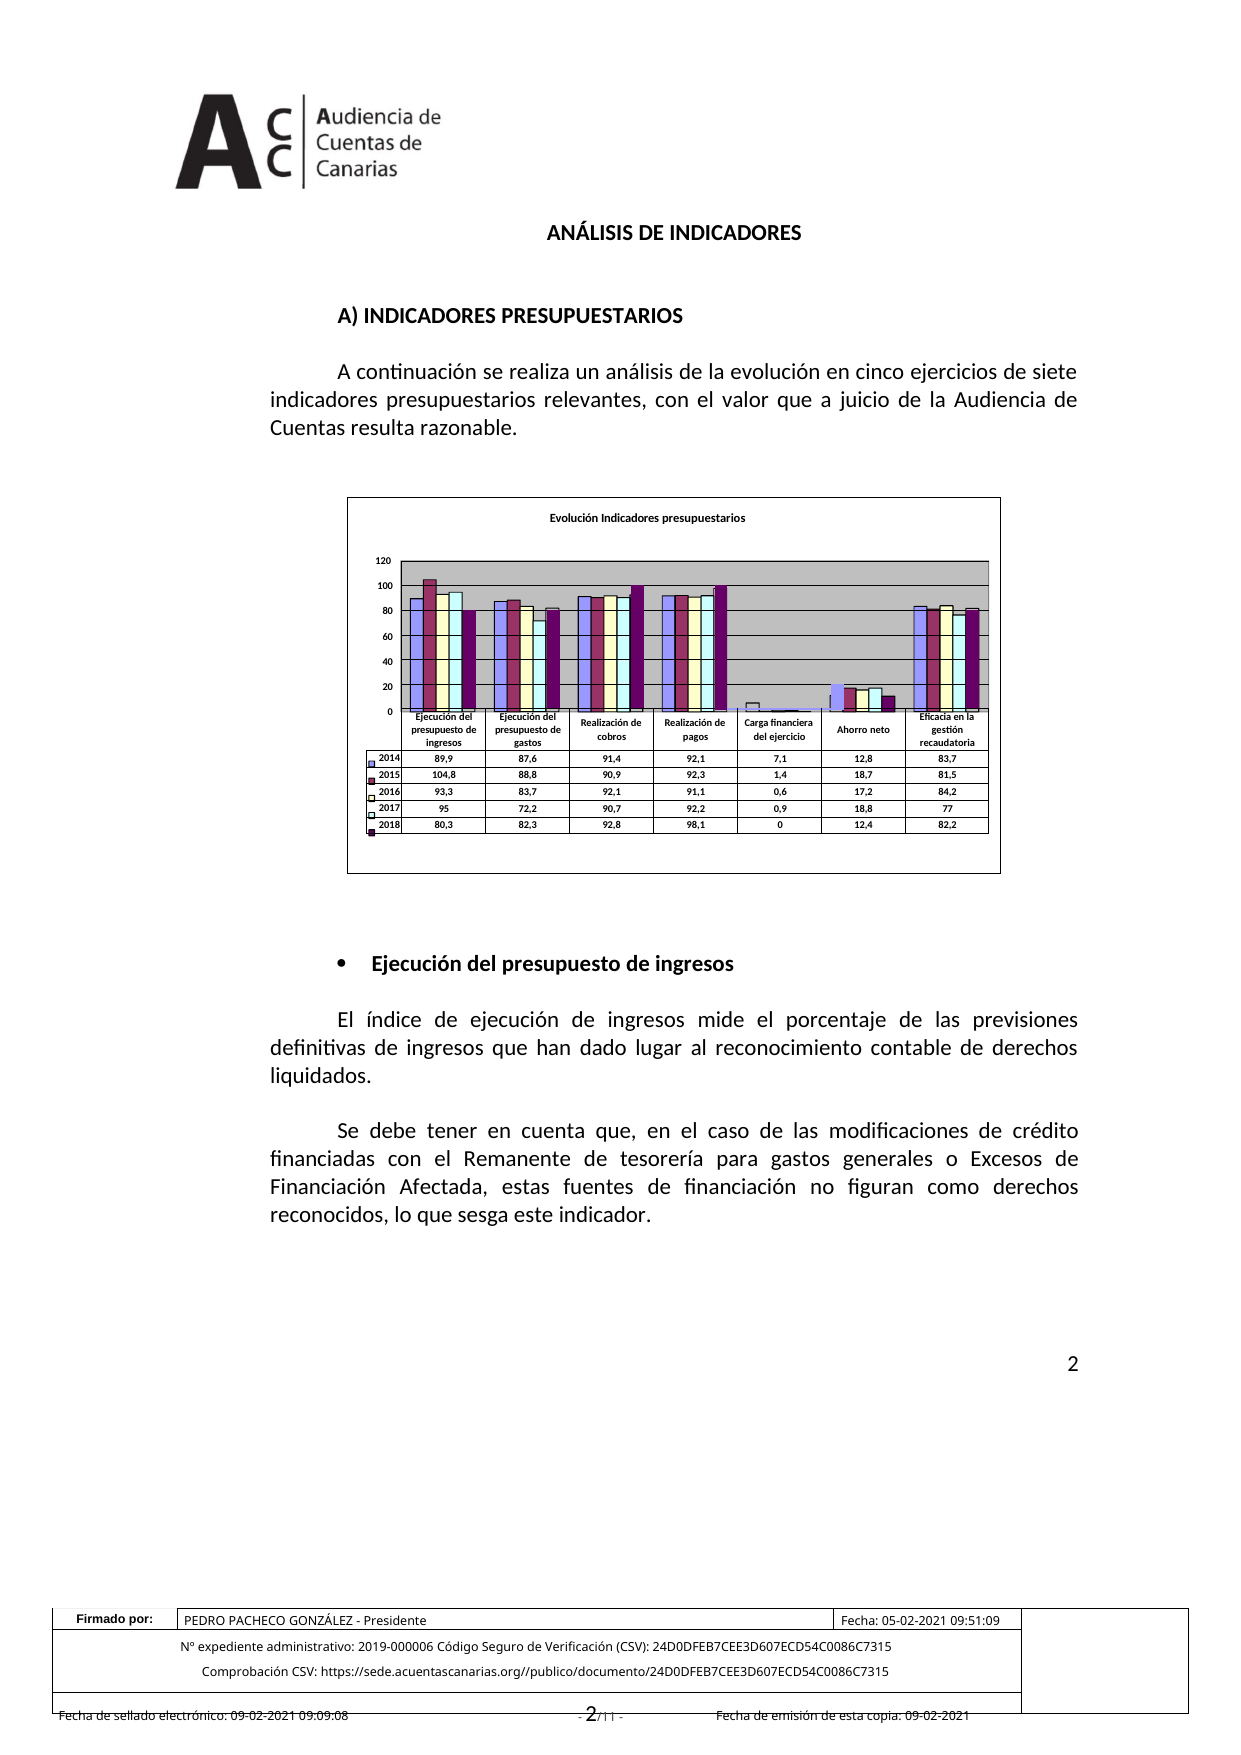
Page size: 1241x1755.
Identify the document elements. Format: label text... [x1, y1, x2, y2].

table_cell 88,8 [486, 768, 569, 783]
table_cell 81,5 [906, 768, 988, 783]
table_cell 98,1 [654, 818, 737, 833]
table_cell 0,9 [738, 801, 821, 817]
table_cell 82,2 [906, 818, 988, 833]
text A continuación se realiza un análisis de la evolución en cinco ejercicios de siete indicadores presupuestarios relevantes, con el valor que a juicio de la Audiencia de Cuentas resulta razonable. [270, 357, 1079, 441]
table_cell Ejecución del presupuesto de gastos [486, 713, 569, 750]
table_cell 7,1 [738, 751, 821, 766]
table_cell 2014 [367, 751, 401, 766]
table_cell 90,7 [570, 801, 653, 817]
table_cell 80,3 [402, 818, 485, 833]
text 2 [39, 1349, 1078, 1377]
table_cell 82,3 [486, 818, 569, 833]
table_cell 84,2 [906, 784, 988, 800]
subtitle ANÁLISIS DE INDICADORES [339, 218, 1009, 246]
table_cell 87,6 [486, 751, 569, 766]
table_cell 17,2 [822, 784, 905, 800]
table_cell 0 [738, 818, 821, 833]
table_cell 91,4 [570, 751, 653, 766]
text Se debe tener en cuenta que, en el caso de las modificaciones de crédito financiadas con el Remanente de tesorería para gastos generales o Excesos de Financiación Afectada, estas fuentes de financiación no figuran como derechos reconocidos, lo que sesga este indicador. [270, 1116, 1079, 1228]
table_cell 0,6 [738, 784, 821, 800]
table_cell Realización de cobros [570, 713, 653, 750]
table_cell 2017 [367, 801, 401, 817]
table_cell 92,1 [654, 751, 737, 766]
table_cell 12,4 [822, 818, 905, 833]
table_cell 12,8 [822, 751, 905, 766]
table_cell Eficacia en la gestión recaudatoria [906, 713, 988, 750]
table_cell 18,8 [822, 801, 905, 817]
table_cell Ejecución del presupuesto de ingresos [402, 713, 485, 750]
table_cell 91,1 [654, 784, 737, 800]
table_cell 92,2 [654, 801, 737, 817]
list Ejecución del presupuesto de ingresos [337, 949, 1201, 977]
table_cell 2015 [367, 768, 401, 783]
table_cell 83,7 [906, 751, 988, 766]
table_cell 77 [906, 801, 988, 817]
table_header 100 80 60 40 20 0 [366, 561, 401, 750]
table_cell 90,9 [570, 768, 653, 783]
table_cell 72,2 [486, 801, 569, 817]
table_cell 92,8 [570, 818, 653, 833]
table_cell 104,8 [402, 768, 485, 783]
table_cell 92,3 [654, 768, 737, 783]
text El índice de ejecución de ingresos mide el porcentaje de las previsiones definitivas de ingresos que han dado lugar al reconocimiento contable de derechos liquidados. [270, 1005, 1079, 1089]
table_cell 92,1 [570, 784, 653, 800]
table_cell Carga financiera del ejercicio [738, 713, 821, 750]
table_cell Realización de pagos [654, 713, 737, 750]
table_cell 83,7 [486, 784, 569, 800]
table_cell Ahorro neto [822, 713, 905, 750]
table_cell 89,9 [402, 751, 485, 766]
table_cell 95 [402, 801, 485, 817]
list INDICADORES PRESUPUESTARIOS [337, 302, 1201, 330]
table_cell 2016 [367, 784, 401, 800]
table_cell 2018 [367, 818, 401, 833]
table_cell 93,3 [402, 784, 485, 800]
table_cell 1,4 [738, 768, 821, 783]
table_cell 18,7 [822, 768, 905, 783]
